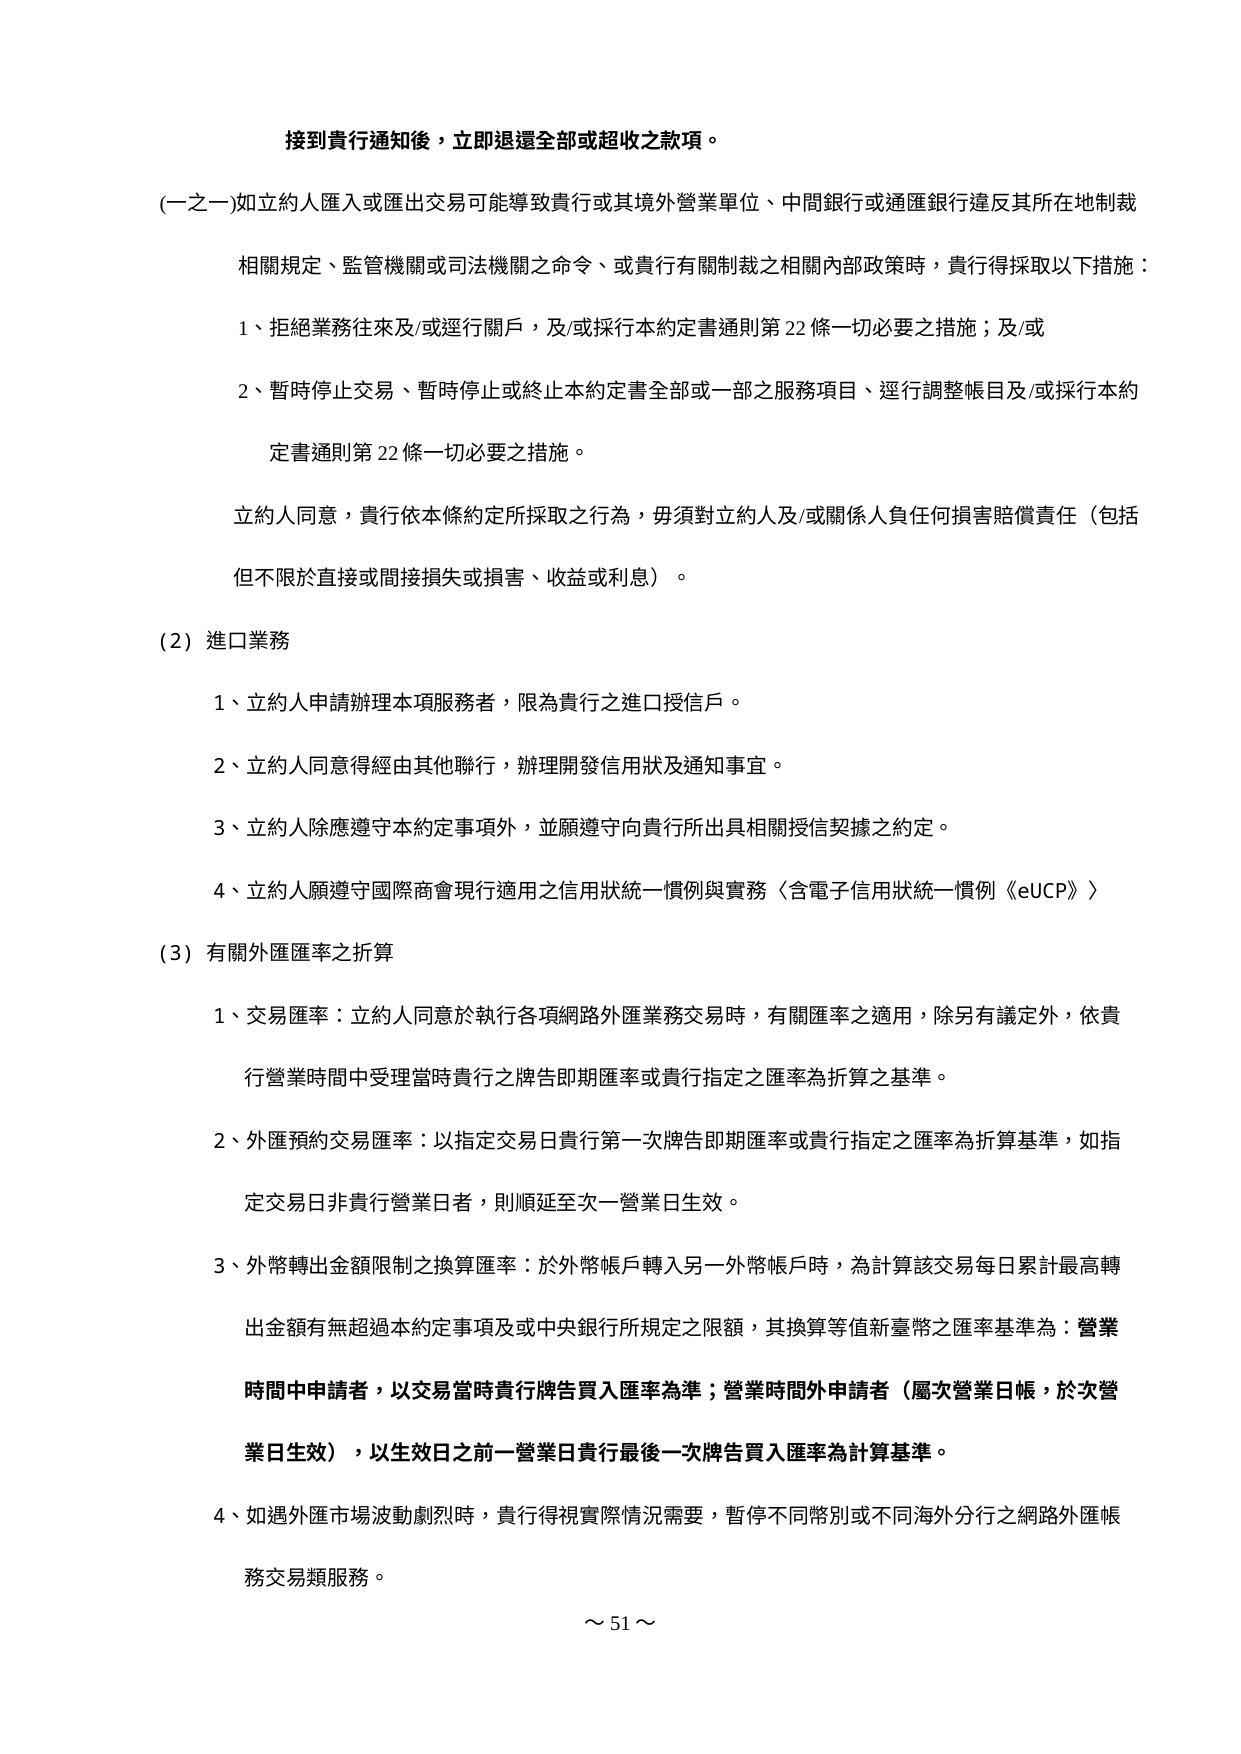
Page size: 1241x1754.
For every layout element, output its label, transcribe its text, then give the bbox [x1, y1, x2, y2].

list 有關外匯匯率之折算 [157, 910, 1140, 972]
text 接到貴行通知後，立即退還全部或超收之款項。 [248, 97, 1140, 160]
text 3、立約人除應遵守本約定事項外，並願遵守向貴行所出具相關授信契據之約定。 [213, 785, 1140, 847]
text 1、立約人申請辦理本項服務者，限為貴行之進口授信戶。 [213, 660, 1140, 722]
text 立約人同意，貴行依本條約定所採取之行為，毋須對立約人及/或關係人負任何損害賠償責任（包括但不限於直接或間接損失或損害、收益或利息）。 [233, 472, 1140, 597]
text 2、外匯預約交易匯率：以指定交易日貴行第一次牌告即期匯率或貴行指定之匯率為折算基準，如指定交易日非貴行營業日者，則順延至次一營業日生效。 [213, 1097, 1140, 1222]
text 1、交易匯率：立約人同意於執行各項網路外匯業務交易時，有關匯率之適用，除另有議定外，依貴行營業時間中受理當時貴行之牌告即期匯率或貴行指定之匯率為折算之基準。 [213, 972, 1140, 1097]
text (一之一)如立約人匯入或匯出交易可能導致貴行或其境外營業單位、中間銀行或通匯銀行違反其所在地制裁相關規定、監管機關或司法機關之命令、或貴行有關制裁之相關內部政策時，貴行得採取以下措施： [159, 160, 1140, 285]
text 4、立約人願遵守國際商會現行適用之信用狀統一慣例與實務〈含電子信用狀統一慣例《eUCP》〉 [213, 847, 1140, 910]
text 3、外幣轉出金額限制之換算匯率：於外幣帳戶轉入另一外幣帳戶時，為計算該交易每日累計最高轉出金額有無超過本約定事項及或中央銀行所規定之限額，其換算等值新臺幣之匯率基準為：營業時間中申請者，以交易當時貴行牌告買入匯率為準；營業時間外申請者（屬次營業日帳，於次營業日生效），以生效日之前一營業日貴行最後一次牌告買入匯率為計算基準。 [213, 1222, 1140, 1472]
text 2、立約人同意得經由其他聯行，辦理開發信用狀及通知事宜。 [213, 722, 1140, 785]
text 4、如遇外匯市場波動劇烈時，貴行得視實際情況需要，暫停不同幣別或不同海外分行之網路外匯帳務交易類服務。 [213, 1472, 1140, 1597]
text 2、暫時停止交易、暫時停止或終止本約定書全部或一部之服務項目、逕行調整帳目及/或採行本約定書通則第22條一切必要之措施。 [238, 347, 1140, 472]
list 進口業務 [157, 597, 1140, 660]
text 1、拒絕業務往來及/或逕行關戶，及/或採行本約定書通則第22條一切必要之措施；及/或 [238, 285, 1140, 347]
